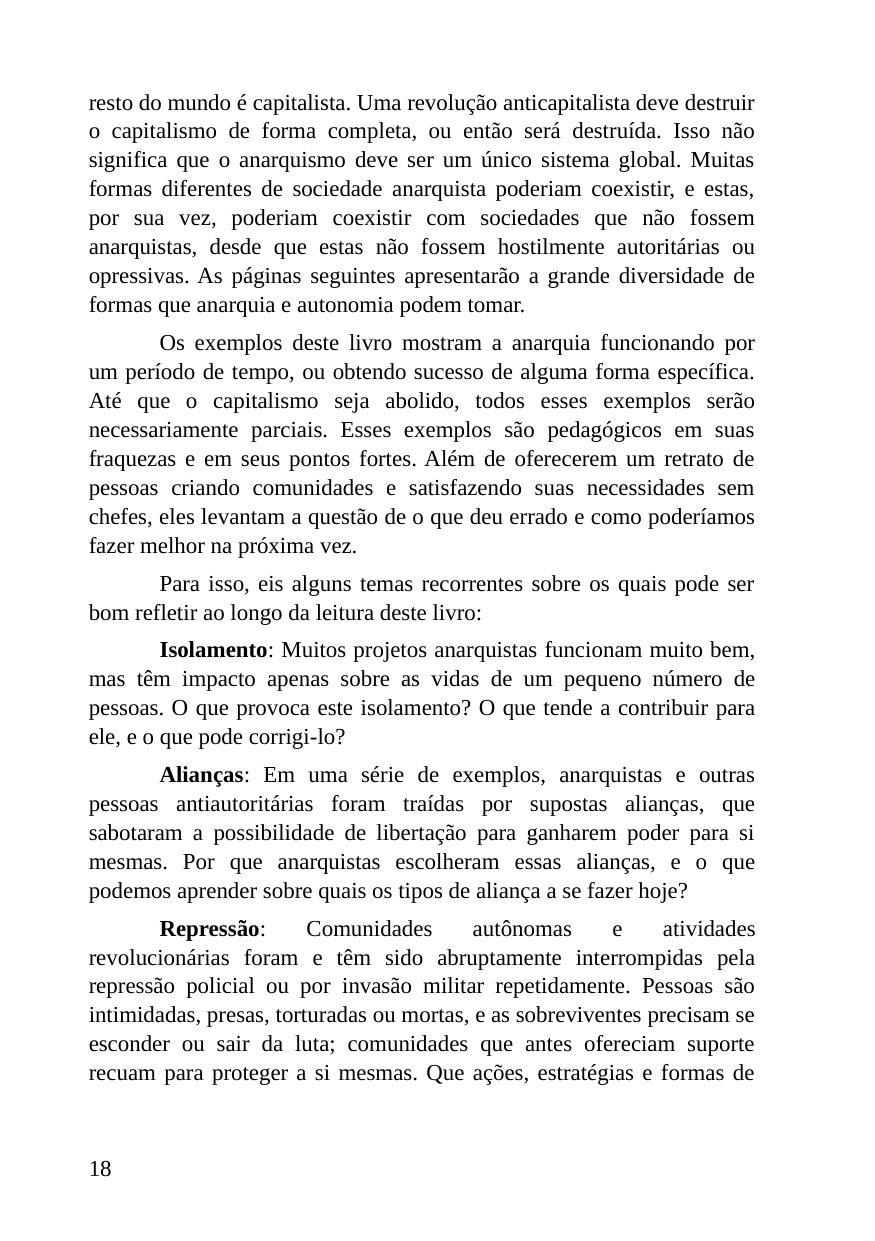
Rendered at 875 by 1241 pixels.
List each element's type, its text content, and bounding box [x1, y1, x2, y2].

text Alianças: Em uma série de exemplos, anarquistas e outras pessoas antiautoritárias foram traídas por supostas alianças, que sabotaram a possibilidade de libertação para ganharem poder para si mesmas. Por que anarquistas escolheram essas alianças, e o que podemos aprender sobre quais os tipos de aliança a se fazer hoje? [88, 761, 756, 903]
text Para isso, eis alguns temas recorrentes sobre os quais pode ser bom refletir ao longo da leitura deste livro: [88, 569, 756, 625]
text Os exemplos deste livro mostram a anarquia funcionando por um período de tempo, ou obtendo sucesso de alguma forma específica. Até que o capitalismo seja abolido, todos esses exemplos serão necessariamente parciais. Esses exemplos são pedagógicos em suas fraquezas e em seus pontos fortes. Além de oferecerem um retrato de pessoas criando comunidades e satisfazendo suas necessidades sem chefes, eles levantam a questão de o que deu errado e como poderíamos fazer melhor na próxima vez. [88, 329, 756, 558]
text resto do mundo é capitalista. Uma revolução anticapitalista deve destruir o capitalismo de forma completa, ou então será destruída. Isso não significa que o anarquismo deve ser um único sistema global. Muitas formas diferentes de sociedade anarquista poderiam coexistir, e estas, por sua vez, poderiam coexistir com sociedades que não fossem anarquistas, desde que estas não fossem hostilmente autoritárias ou opressivas. As páginas seguintes apresentarão a grande diversidade de formas que anarquia e autonomia podem tomar. [88, 88, 756, 318]
text Repressão: Comunidades autônomas e atividades revolucionárias foram e têm sido abruptamente interrompidas pela repressão policial ou por invasão militar repetidamente. Pessoas são intimidadas, presas, torturadas ou mortas, e as sobreviventes precisam se esconder ou sair da luta; comunidades que antes ofereciam suporte recuam para proteger a si mesmas. Que ações, estratégias e formas de [88, 915, 756, 1086]
text Isolamento: Muitos projetos anarquistas funcionam muito bem, mas têm impacto apenas sobre as vidas de um pequeno número de pessoas. O que provoca este isolamento? O que tende a contribuir para ele, e o que pode corrigi-lo? [88, 636, 756, 749]
